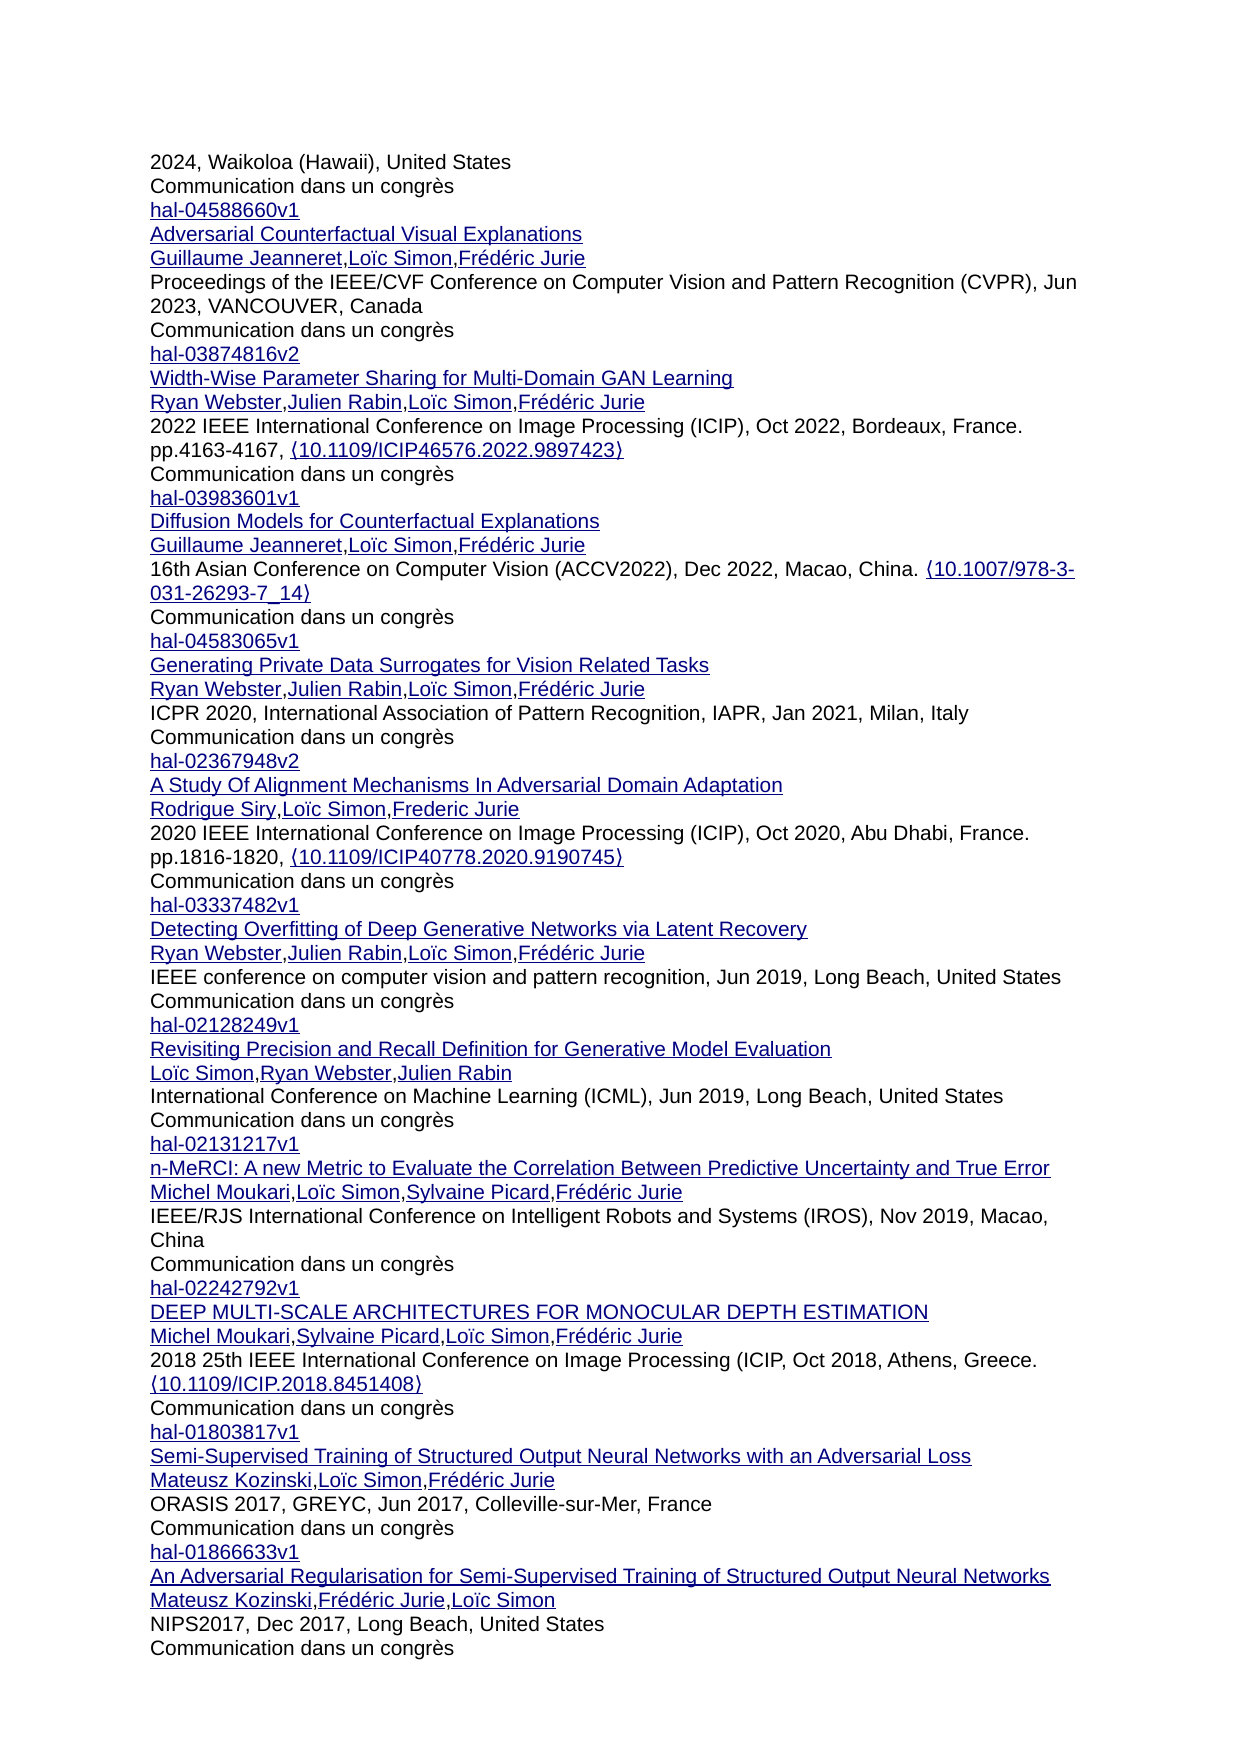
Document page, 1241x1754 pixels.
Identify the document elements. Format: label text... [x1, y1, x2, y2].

table_cell An Adversarial Regularisation for Semi-Supervised Training of Structured Output Neural Networks Mateusz Kozinski,Frédéric Jurie,Loïc Simon NIPS2017, Dec 2017, Long Beach, United States Communication dans un congrès [150, 1564, 1090, 1659]
table_cell Generating Private Data Surrogates for Vision Related Tasks Ryan Webster,Julien Rabin,Loïc Simon,Frédéric Jurie ICPR 2020, International Association of Pattern Recognition, IAPR, Jan 2021, Milan, Italy Communication dans un congrès hal-02367948v2 [150, 653, 1090, 773]
table_cell Width-Wise Parameter Sharing for Multi-Domain GAN Learning Ryan Webster,Julien Rabin,Loïc Simon,Frédéric Jurie 2022 IEEE International Conference on Image Processing (ICIP), Oct 2022, Bordeaux, France. pp.4163-4167, ⟨10.1109/ICIP46576.2022.9897423⟩ Communication dans un congrès hal-03983601v1 [150, 366, 1090, 509]
table_cell Detecting Overfitting of Deep Generative Networks via Latent Recovery Ryan Webster,Julien Rabin,Loïc Simon,Frédéric Jurie IEEE conference on computer vision and pattern recognition, Jun 2019, Long Beach, United States Communication dans un congrès hal-02128249v1 [150, 917, 1090, 1036]
table_cell Diffusion Models for Counterfactual Explanations Guillaume Jeanneret,Loïc Simon,Frédéric Jurie 16th Asian Conference on Computer Vision (ACCV2022), Dec 2022, Macao, China. ⟨10.1007/978-3-031-26293-7_14⟩ Communication dans un congrès hal-04583065v1 [150, 509, 1090, 653]
table_cell Semi-Supervised Training of Structured Output Neural Networks with an Adversarial Loss Mateusz Kozinski,Loïc Simon,Frédéric Jurie ORASIS 2017, GREYC, Jun 2017, Colleville-sur-Mer, France Communication dans un congrès hal-01866633v1 [150, 1444, 1090, 1563]
table_cell n-MeRCI: A new Metric to Evaluate the Correlation Between Predictive Uncertainty and True Error Michel Moukari,Loïc Simon,Sylvaine Picard,Frédéric Jurie IEEE/RJS International Conference on Intelligent Robots and Systems (IROS), Nov 2019, Macao, China Communication dans un congrès hal-02242792v1 [150, 1156, 1090, 1300]
table_cell DEEP MULTI-SCALE ARCHITECTURES FOR MONOCULAR DEPTH ESTIMATION Michel Moukari,Sylvaine Picard,Loïc Simon,Frédéric Jurie 2018 25th IEEE International Conference on Image Processing (ICIP, Oct 2018, Athens, Greece. ⟨10.1109/ICIP.2018.8451408⟩ Communication dans un congrès hal-01803817v1 [150, 1300, 1090, 1444]
table_cell 2024, Waikoloa (Hawaii), United States Communication dans un congrès hal-04588660v1 [150, 150, 1090, 222]
table_cell Revisiting Precision and Recall Definition for Generative Model Evaluation Loïc Simon,Ryan Webster,Julien Rabin International Conference on Machine Learning (ICML), Jun 2019, Long Beach, United States Communication dans un congrès hal-02131217v1 [150, 1036, 1090, 1156]
table_cell A Study Of Alignment Mechanisms In Adversarial Domain Adaptation Rodrigue Siry,Loïc Simon,Frederic Jurie 2020 IEEE International Conference on Image Processing (ICIP), Oct 2020, Abu Dhabi, France. pp.1816-1820, ⟨10.1109/ICIP40778.2020.9190745⟩ Communication dans un congrès hal-03337482v1 [150, 773, 1090, 917]
table_cell Adversarial Counterfactual Visual Explanations Guillaume Jeanneret,Loïc Simon,Frédéric Jurie Proceedings of the IEEE/CVF Conference on Computer Vision and Pattern Recognition (CVPR), Jun 2023, VANCOUVER, Canada Communication dans un congrès hal-03874816v2 [150, 222, 1090, 366]
